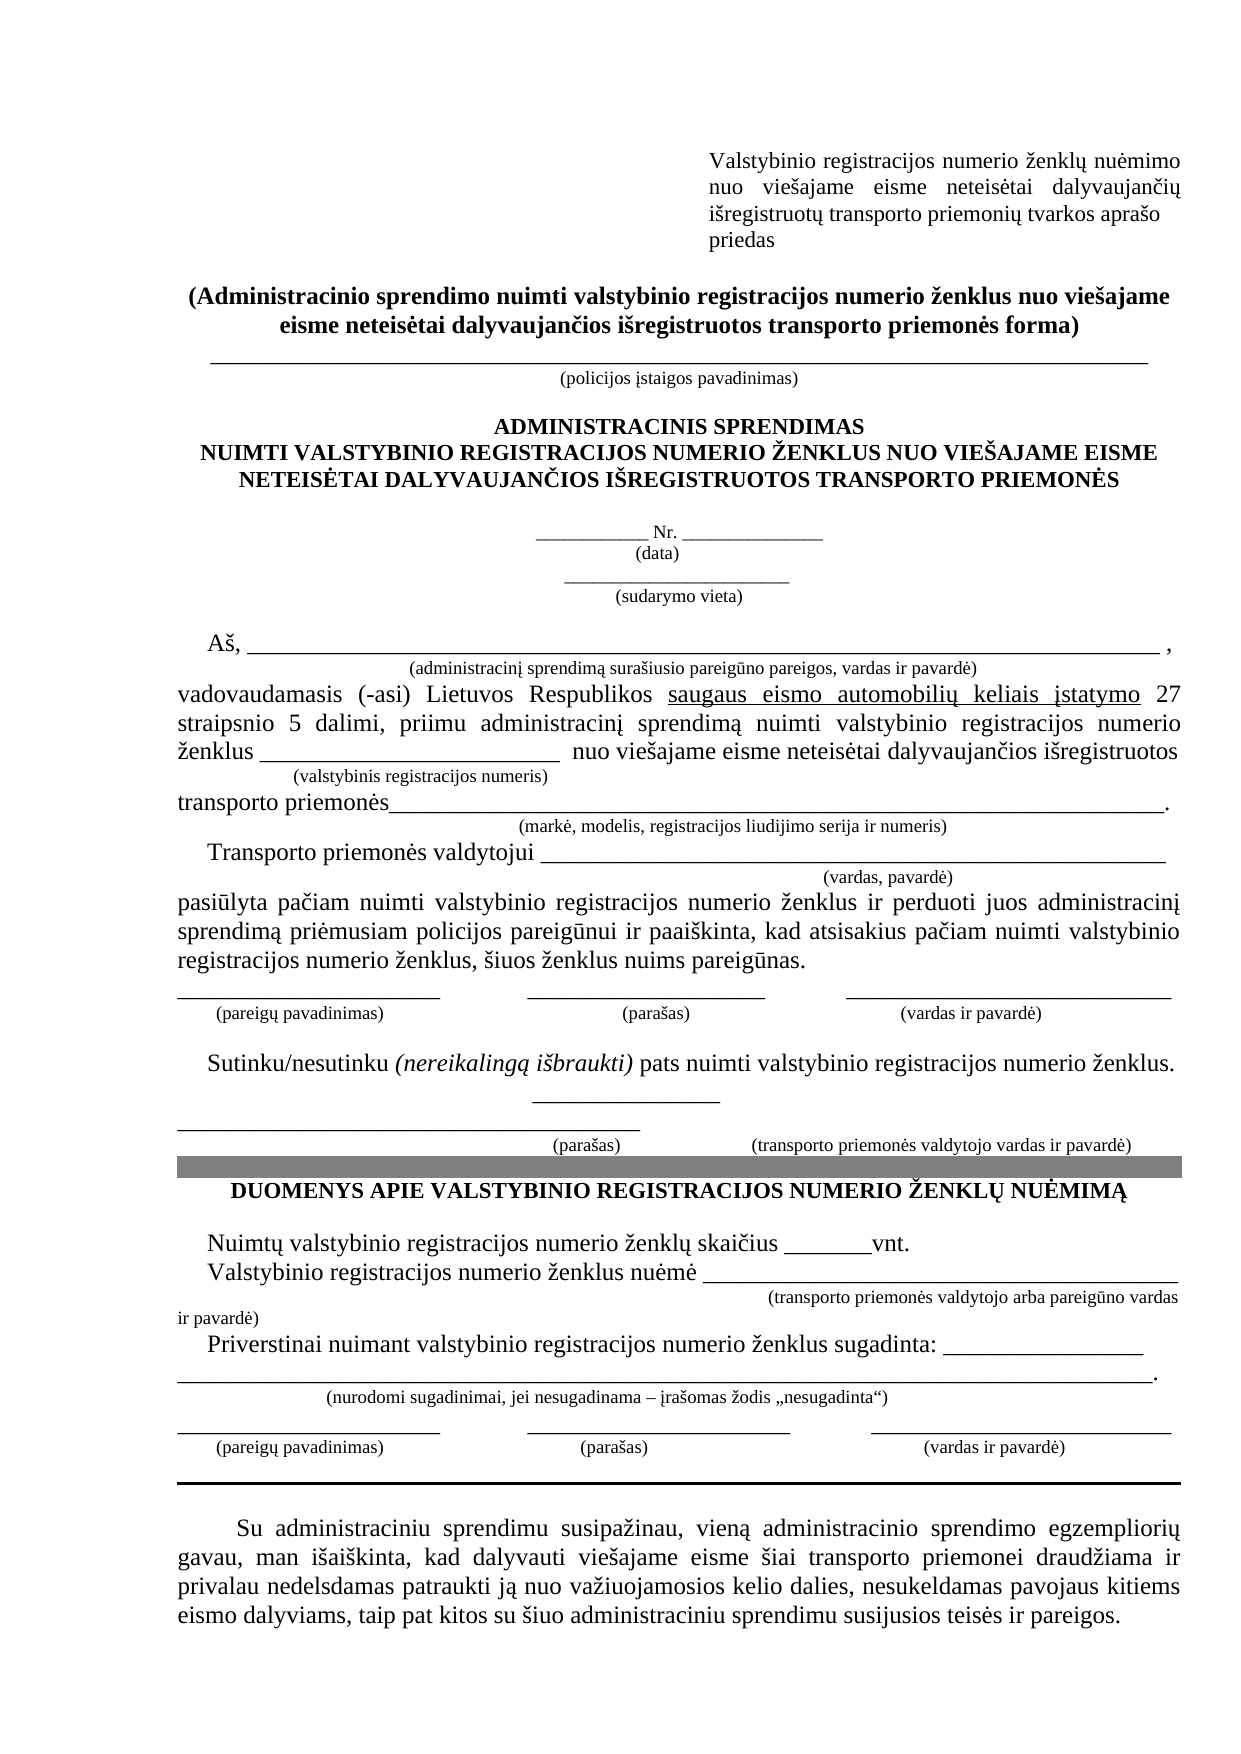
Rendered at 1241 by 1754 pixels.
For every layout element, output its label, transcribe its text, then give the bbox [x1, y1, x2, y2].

text Sutinku/nesutinku (nereikalingą išbraukti) pats nuimti valstybinio registracijos numerio ženklus. [177, 1048, 1181, 1077]
text _______________ _____________________________________ [177, 1077, 1181, 1134]
text (pareigų pavadinimas) (parašas) (vardas ir pavardė) [177, 1002, 1181, 1024]
text (Administracinio sprendimo nuimti valstybinio registracijos numerio ženklus nuo viešajame eisme neteisėtai dalyvaujančios išregistruotos transporto priemonės forma) [177, 281, 1181, 338]
text NUIMTI VALSTYBINIO REGISTRACIJOS NUMERIO ŽENKLUS NUO VIEŠAJAME EISME NETEISĖTAI DALYVAUJANČIOS IŠREGISTRUOTOS TRANSPORTO PRIEMONĖS [177, 439, 1181, 492]
text (valstybinis registracijos numeris) [177, 765, 1181, 787]
text DUOMENYS APIE VALSTYBINIO REGISTRACIJOS NUMERIO ŽENKLŲ NUĖMIMĄ [177, 1178, 1181, 1204]
text ADMINISTRACINIS SPRENDIMAS [177, 413, 1181, 439]
text pasiūlyta pačiam nuimti valstybinio registracijos numerio ženklus ir perduoti juos administracinį sprendimą priėmusiam policijos pareigūnui ir paaiškinta, kad atsisakius pačiam nuimti valstybinio registracijos numerio ženklus, šiuos ženklus nuims pareigūnas. [177, 887, 1181, 973]
text (markė, modelis, registracijos liudijimo serija ir numeris) [177, 815, 1181, 837]
text _____________________ ___________________ __________________________ [177, 973, 1181, 1002]
text (data) [177, 542, 1181, 564]
text vadovaudamasis (-asi) Lietuvos Respublikos saugaus eismo automobilių keliais įstatymo 27 straipsnio 5 dalimi, priimu administracinį sprendimą nuimti valstybinio registracijos numerio ženklus ________________________ nuo viešajame eisme neteisėtai dalyvaujančios išregistruotos [177, 679, 1181, 765]
text Aš, _________________________________________________________________________ , [177, 628, 1181, 657]
text (vardas, pavardė) [177, 866, 1181, 887]
text Valstybinio registracijos numerio ženklus nuėmė ______________________________________ [177, 1257, 1181, 1286]
text _____________________ _____________________ ________________________ [177, 1408, 1181, 1436]
text (transporto priemonės valdytojo arba pareigūno vardas ir pavardė) [177, 1286, 1181, 1329]
text (administracinį sprendimą surašiusio pareigūno pareigos, vardas ir pavardė) [177, 657, 1181, 679]
text Su administraciniu sprendimu susipažinau, vieną administracinio sprendimo egzempliorių gavau, man išaiškinta, kad dalyvauti viešajame eisme šiai transporto priemonei draudžiama ir privalau nedelsdamas patraukti ją nuo važiuojamosios kelio dalies, nesukeldamas pavojaus kitiems eismo dalyviams, taip pat kitos su šiuo administraciniu sprendimu susijusios teisės ir pareigos. [177, 1513, 1181, 1628]
text ___________________________________________________________________________ [177, 338, 1181, 367]
text ______________________________________________________________________________. [177, 1357, 1181, 1386]
text (nurodomi sugadinimai, jei nesugadinama – įrašomas žodis „nesugadinta“) [177, 1386, 1181, 1408]
text (pareigų pavadinimas) (parašas) (vardas ir pavardė) [177, 1436, 1181, 1458]
text ________________________ [177, 564, 1181, 585]
text Nuimtų valstybinio registracijos numerio ženklų skaičius _______vnt. [177, 1228, 1181, 1257]
text (parašas) (transporto priemonės valdytojo vardas ir pavardė) [177, 1134, 1181, 1156]
text priedas [709, 226, 1181, 252]
text transporto priemonės______________________________________________________________. [177, 787, 1181, 815]
text Priverstinai nuimant valstybinio registracijos numerio ženklus sugadinta: ________________ [177, 1329, 1181, 1357]
text (sudarymo vieta) [177, 585, 1181, 607]
text Valstybinio registracijos numerio ženklų nuėmimo nuo viešajame eisme neteisėtai dalyvaujančių išregistruotų transporto priemonių tvarkos aprašo [709, 147, 1181, 226]
text Transporto priemonės valdytojui __________________________________________________ [177, 837, 1181, 866]
text (policijos įstaigos pavadinimas) [177, 367, 1181, 389]
text ____________ Nr. _______________ [177, 521, 1181, 542]
